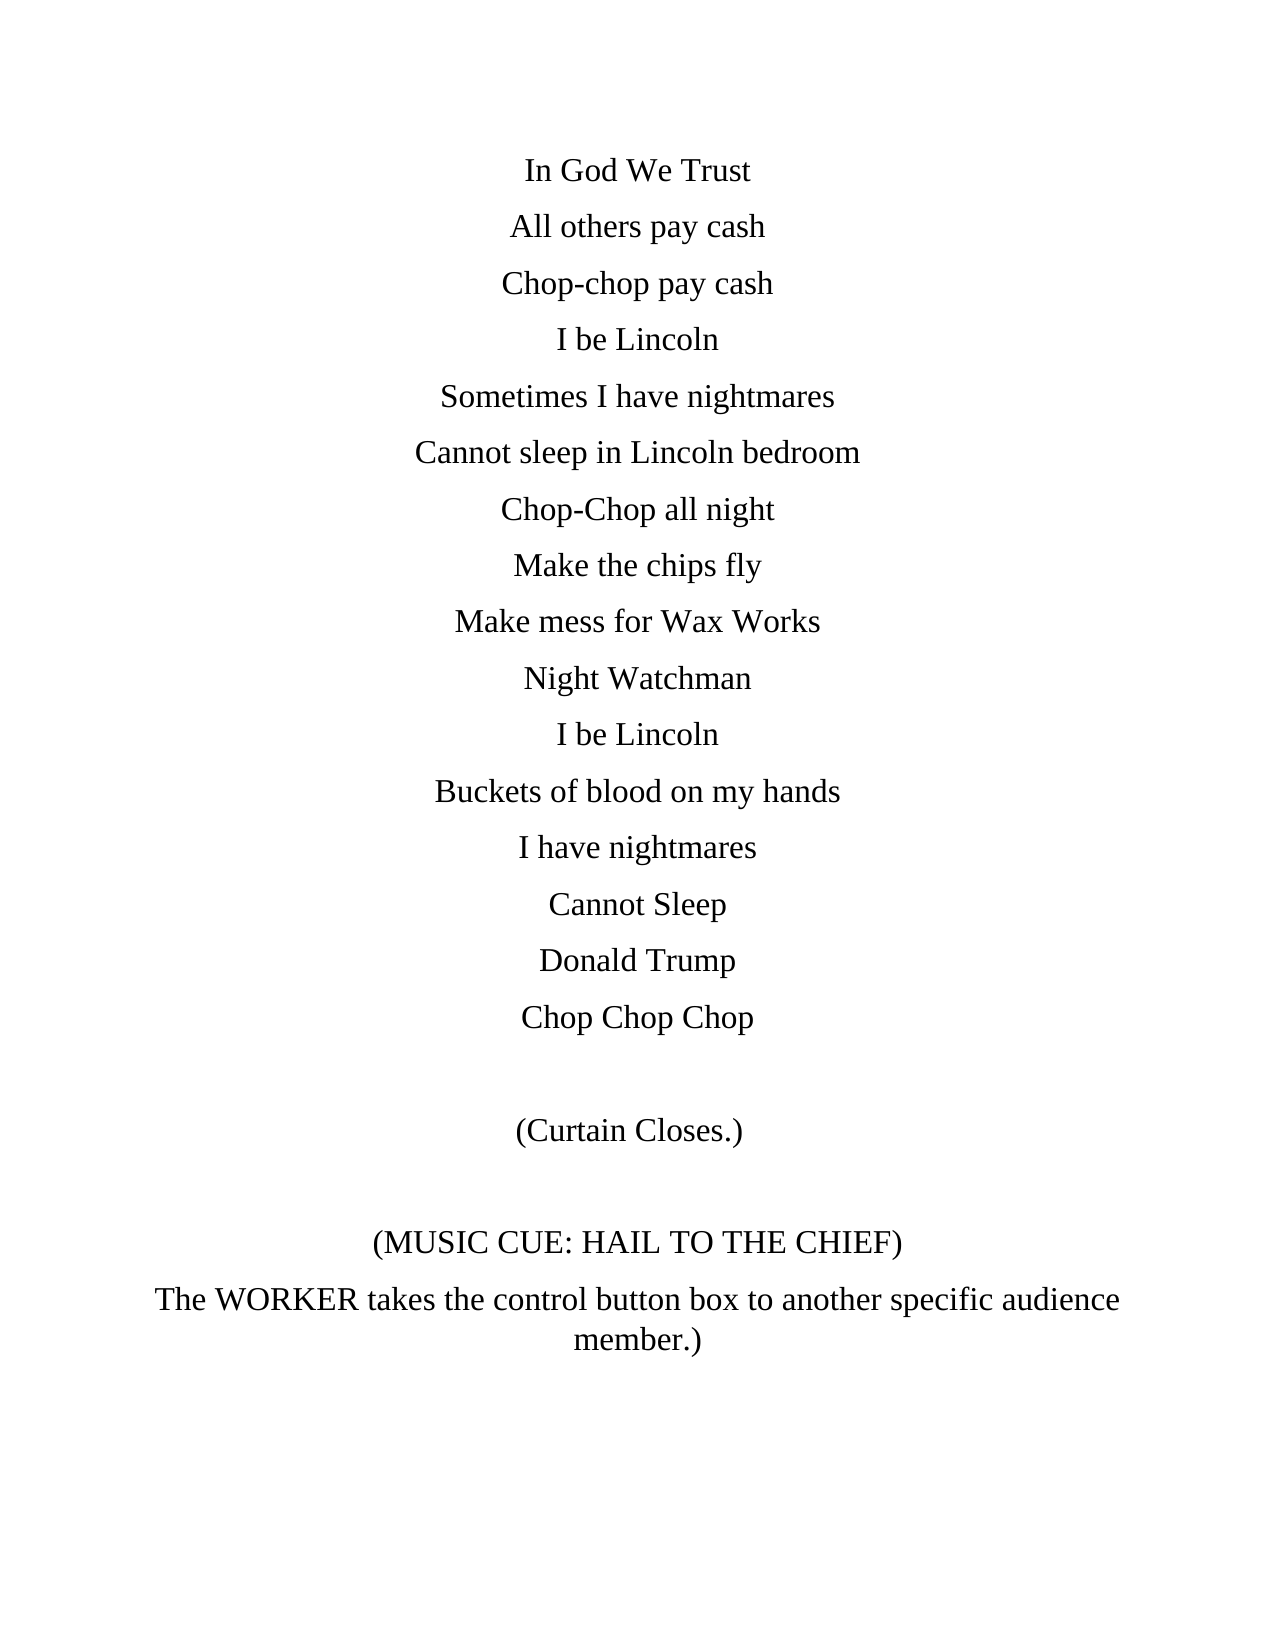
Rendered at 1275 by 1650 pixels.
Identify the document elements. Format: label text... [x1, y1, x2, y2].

text Donald Trump [150, 940, 1125, 979]
text Chop Chop Chop [150, 997, 1125, 1035]
text The WORKER takes the control button box to another specific audience member.) [150, 1279, 1125, 1357]
text All others pay cash [150, 206, 1125, 245]
text In God We Trust [150, 150, 1125, 188]
text Cannot sleep in Lincoln bedroom [150, 432, 1125, 471]
text Chop-chop pay cash [150, 263, 1125, 301]
text (Curtain Closes.) [150, 1110, 1125, 1148]
text I have nightmares [150, 827, 1125, 866]
text Cannot Sleep [150, 884, 1125, 922]
text Chop-Chop all night [150, 489, 1125, 527]
text Sometimes I have nightmares [150, 376, 1125, 414]
text I be Lincoln [150, 319, 1125, 358]
text (MUSIC CUE: HAIL TO THE CHIEF) [150, 1223, 1125, 1261]
text Night Watchman [150, 658, 1125, 696]
text Make the chips fly [150, 545, 1125, 583]
text Buckets of blood on my hands [150, 771, 1125, 809]
text I be Lincoln [150, 714, 1125, 753]
text Make mess for Wax Works [150, 602, 1125, 640]
